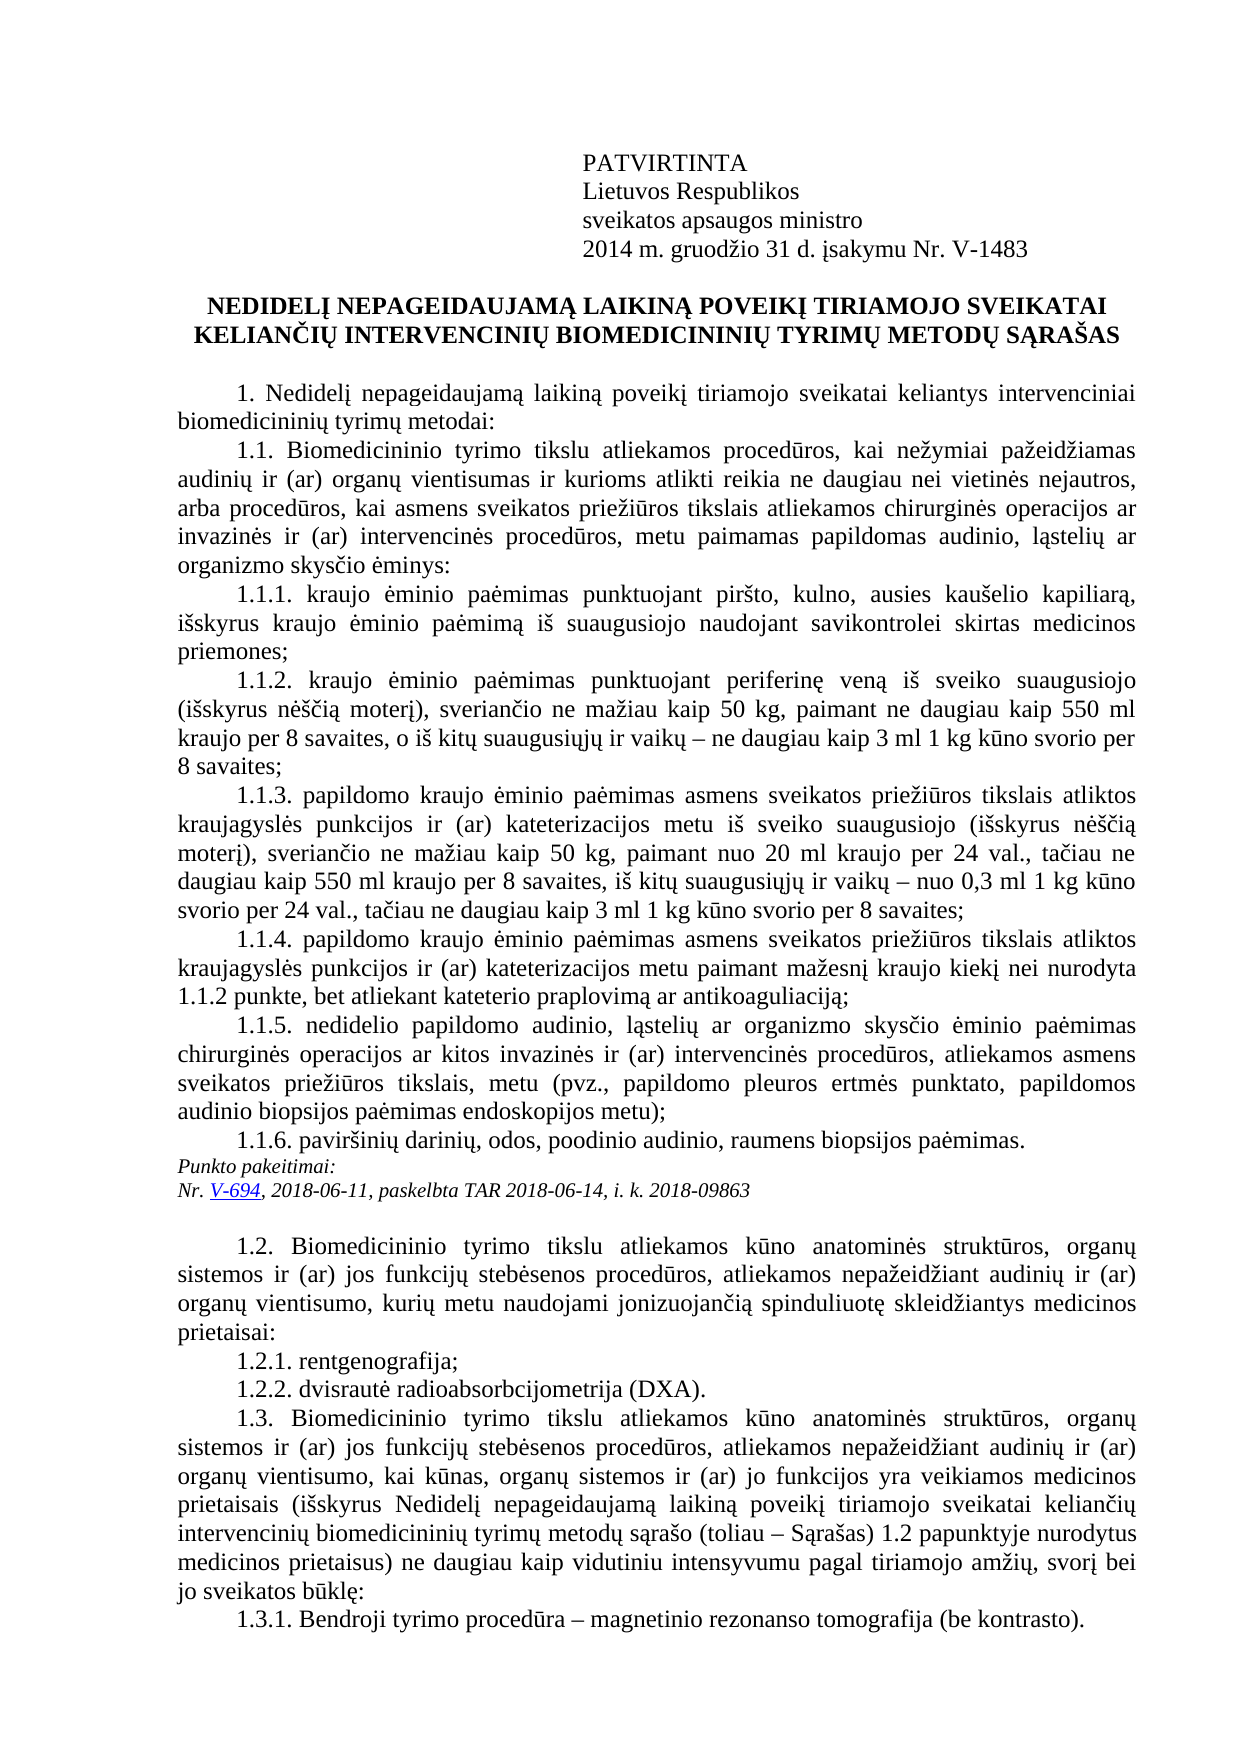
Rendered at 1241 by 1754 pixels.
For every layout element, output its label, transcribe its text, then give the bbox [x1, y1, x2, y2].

text 1.3. Biomedicininio tyrimo tikslu atliekamos kūno anatominės struktūros, organų sistemos ir (ar) jos funkcijų stebėsenos procedūros, atliekamos nepažeidžiant audinių ir (ar) organų vientisumo, kai kūnas, organų sistemos ir (ar) jo funkcijos yra veikiamos medicinos prietaisais (išskyrus Nedidelį nepageidaujamą laikiną poveikį tiriamojo sveikatai keliančių intervencinių biomedicininių tyrimų metodų sąrašo (toliau – Sąrašas) 1.2 papunktyje nurodytus medicinos prietaisus) ne daugiau kaip vidutiniu intensyvumu pagal tiriamojo amžių, svorį bei jo sveikatos būklę: [177, 1403, 1137, 1604]
text PATVIRTINTA [582, 148, 1137, 176]
text 1.3.1. Bendroji tyrimo procedūra – magnetinio rezonanso tomografija (be kontrasto). [177, 1604, 1137, 1633]
text 1.2.2. dvisrautė radioabsorbcijometrija (DXA). [177, 1374, 1137, 1403]
text 2014 m. gruodžio 31 d. įsakymu Nr. V-1483 [582, 234, 1137, 263]
text 1.1.4. papildomo kraujo ėminio paėmimas asmens sveikatos priežiūros tikslais atliktos kraujagyslės punkcijos ir (ar) kateterizacijos metu paimant mažesnį kraujo kiekį nei nurodyta 1.1.2 punkte, bet atliekant kateterio praplovimą ar antikoaguliaciją; [177, 924, 1137, 1010]
text 1.1.1. kraujo ėminio paėmimas punktuojant piršto, kulno, ausies kaušelio kapiliarą, išskyrus kraujo ėminio paėmimą iš suaugusiojo naudojant savikontrolei skirtas medicinos priemones; [177, 579, 1137, 665]
text 1.1.3. papildomo kraujo ėminio paėmimas asmens sveikatos priežiūros tikslais atliktos kraujagyslės punkcijos ir (ar) kateterizacijos metu iš sveiko suaugusiojo (išskyrus nėščią moterį), sveriančio ne mažiau kaip 50 kg, paimant nuo 20 ml kraujo per 24 val., tačiau ne daugiau kaip 550 ml kraujo per 8 savaites, iš kitų suaugusiųjų ir vaikų – nuo 0,3 ml 1 kg kūno svorio per 24 val., tačiau ne daugiau kaip 3 ml 1 kg kūno svorio per 8 savaites; [177, 780, 1137, 924]
text Punkto pakeitimai: [177, 1154, 1137, 1178]
text 1.1. Biomedicininio tyrimo tikslu atliekamos procedūros, kai nežymiai pažeidžiamas audinių ir (ar) organų vientisumas ir kurioms atlikti reikia ne daugiau nei vietinės nejautros, arba procedūros, kai asmens sveikatos priežiūros tikslais atliekamos chirurginės operacijos ar invazinės ir (ar) intervencinės procedūros, metu paimamas papildomas audinio, ląstelių ar organizmo skysčio ėminys: [177, 435, 1137, 579]
text 1. Nedidelį nepageidaujamą laikiną poveikį tiriamojo sveikatai keliantys intervenciniai biomedicininių tyrimų metodai: [177, 378, 1137, 435]
text Nr. V-694, 2018-06-11, paskelbta TAR 2018-06-14, i. k. 2018-09863 [177, 1178, 1137, 1202]
text 1.1.2. kraujo ėminio paėmimas punktuojant periferinę veną iš sveiko suaugusiojo (išskyrus nėščią moterį), sveriančio ne mažiau kaip 50 kg, paimant ne daugiau kaip 550 ml kraujo per 8 savaites, o iš kitų suaugusiųjų ir vaikų – ne daugiau kaip 3 ml 1 kg kūno svorio per 8 savaites; [177, 665, 1137, 780]
text 1.1.5. nedidelio papildomo audinio, ląstelių ar organizmo skysčio ėminio paėmimas chirurginės operacijos ar kitos invazinės ir (ar) intervencinės procedūros, atliekamos asmens sveikatos priežiūros tikslais, metu (pvz., papildomo pleuros ertmės punktato, papildomos audinio biopsijos paėmimas endoskopijos metu); [177, 1010, 1137, 1125]
text Lietuvos Respublikos [582, 176, 1137, 205]
text sveikatos apsaugos ministro [582, 205, 1137, 234]
text 1.1.6. paviršinių darinių, odos, poodinio audinio, raumens biopsijos paėmimas. [177, 1125, 1137, 1154]
text 1.2.1. rentgenografija; [177, 1346, 1137, 1374]
text NEDIDELĮ NEPAGEIDAUJAMĄ LAIKINĄ POVEIKĮ TIRIAMOJO SVEIKATAI KELIANČIŲ INTERVENCINIŲ BIOMEDICININIŲ TYRIMŲ METODŲ SĄRAŠAS [177, 291, 1137, 349]
text 1.2. Biomedicininio tyrimo tikslu atliekamos kūno anatominės struktūros, organų sistemos ir (ar) jos funkcijų stebėsenos procedūros, atliekamos nepažeidžiant audinių ir (ar) organų vientisumo, kurių metu naudojami jonizuojančią spinduliuotę skleidžiantys medicinos prietaisai: [177, 1231, 1137, 1346]
